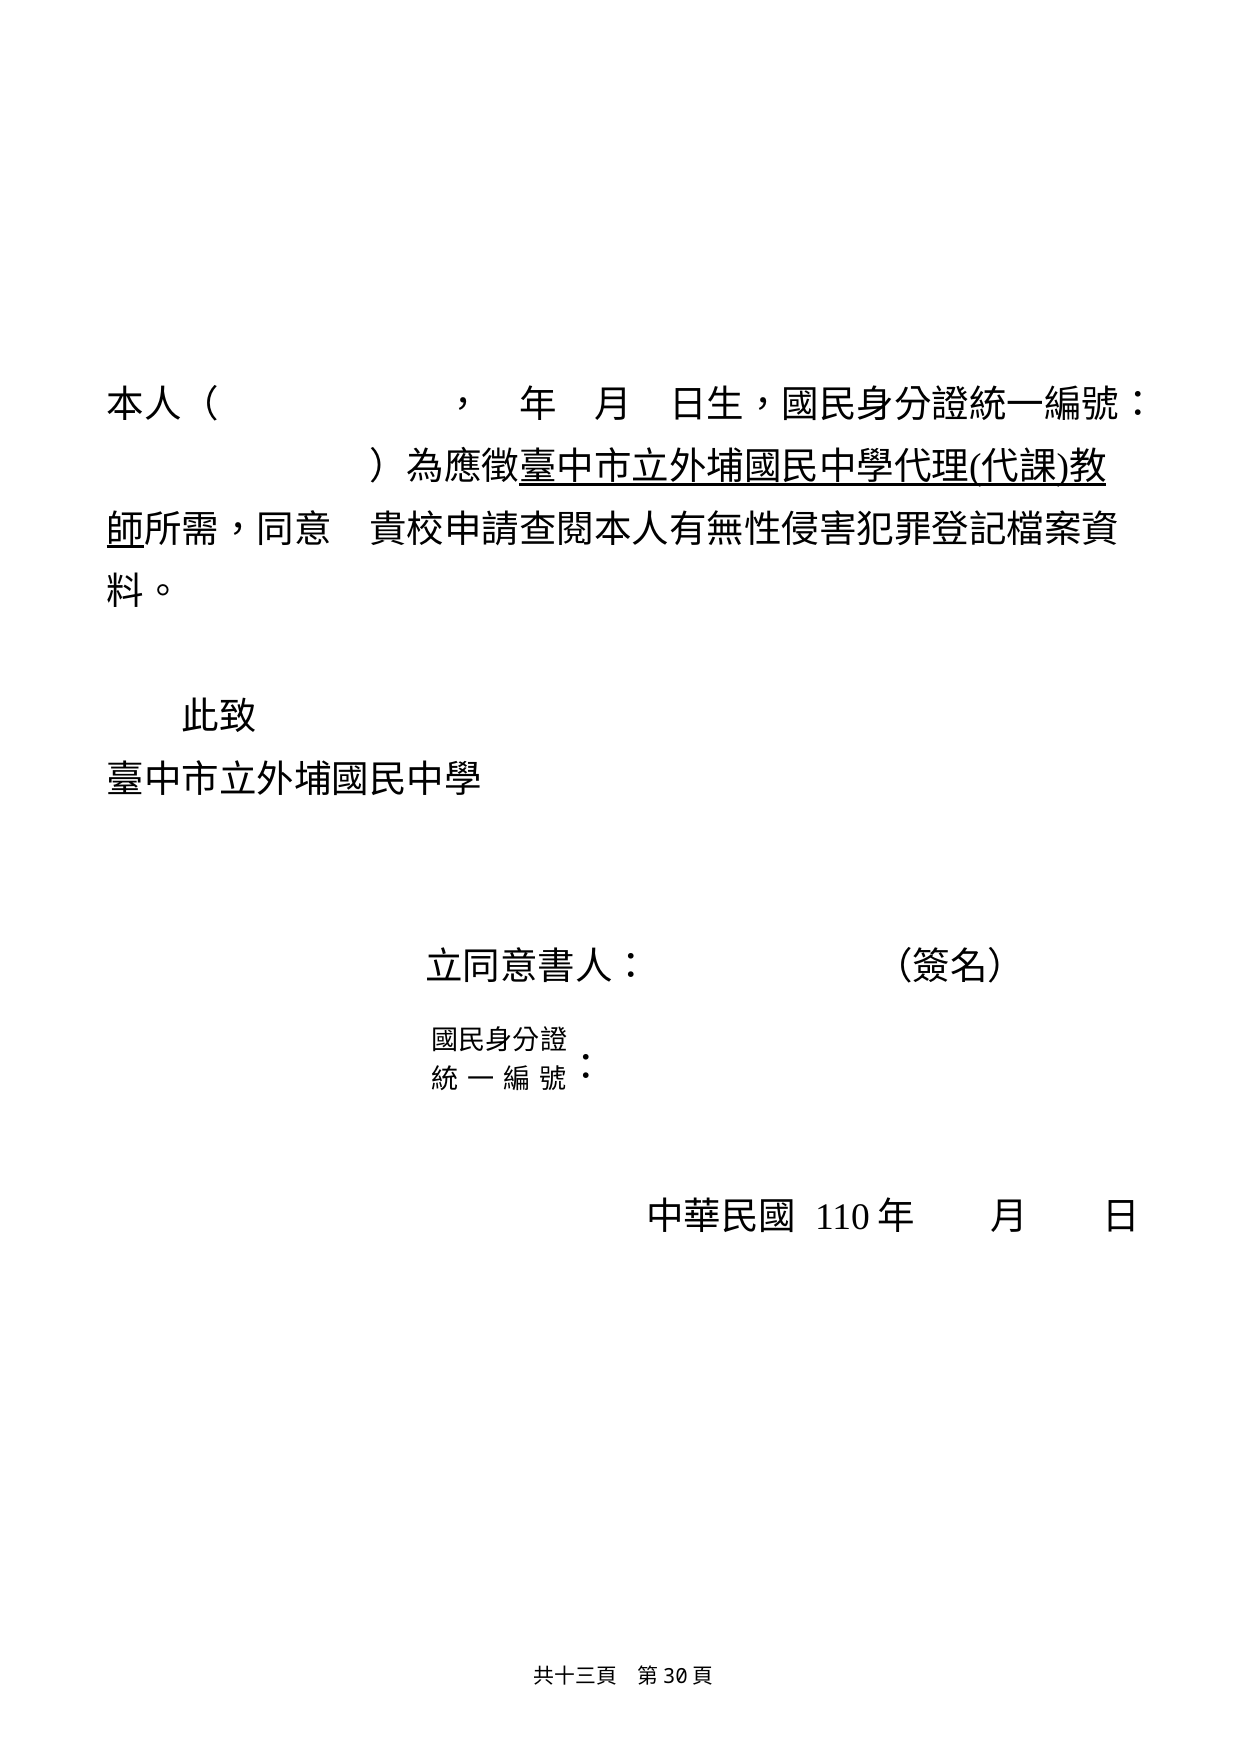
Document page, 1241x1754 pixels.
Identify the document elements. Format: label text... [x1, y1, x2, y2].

text 立同意書人： （簽名） [106, 922, 1140, 984]
text 國民身分證統一編號： [106, 984, 1140, 1109]
text 本人（ ， 年 月 日生，國民身分證統一編號： ）為應徵臺中市立外埔國民中學代理(代課)教師所需，同意 貴校申請查閱本人有無性侵害犯罪登記檔案資料。 [106, 359, 1140, 609]
text 中華民國 110年 月 日 [106, 1172, 1140, 1234]
text 此致 [106, 672, 1140, 734]
text 臺中市立外埔國民中學 [106, 734, 1140, 797]
